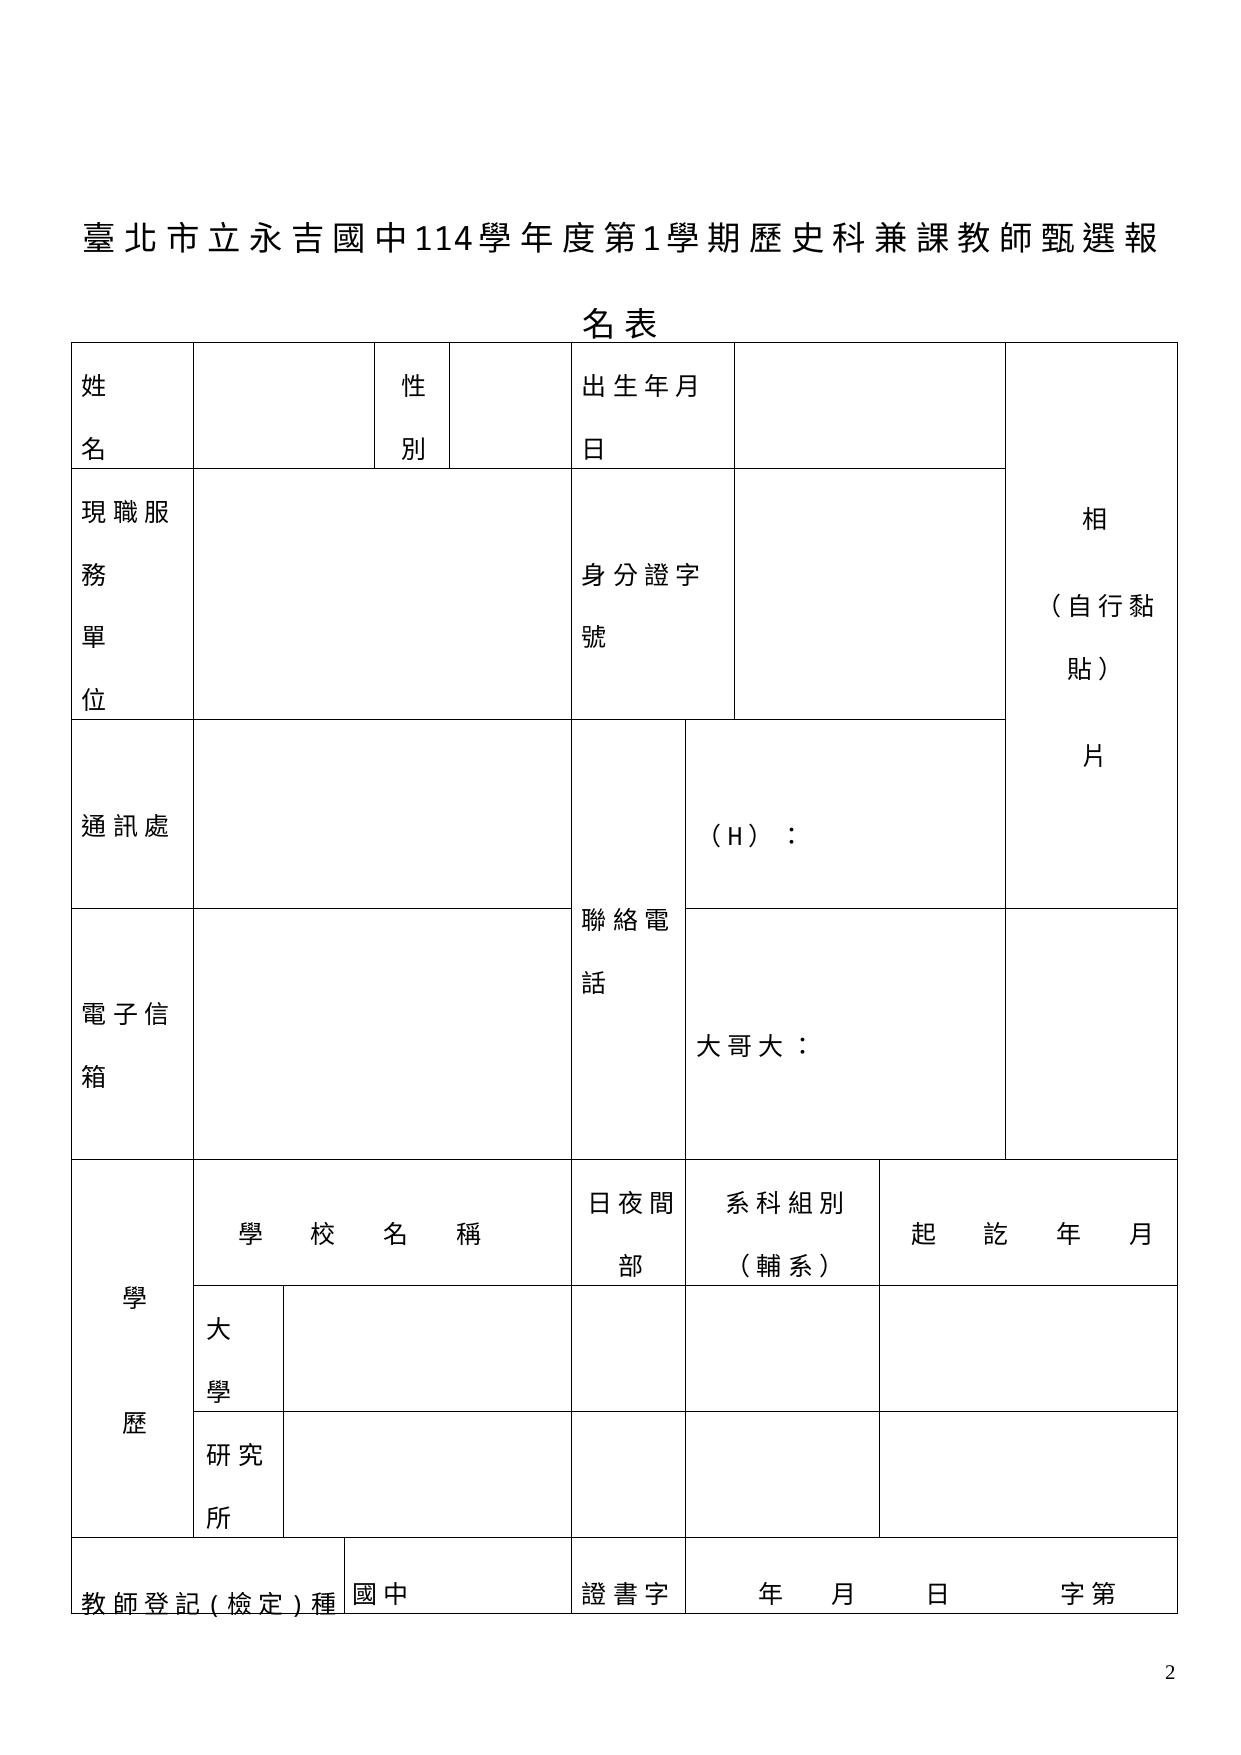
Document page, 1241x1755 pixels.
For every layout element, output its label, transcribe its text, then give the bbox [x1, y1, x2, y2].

table_header 出生年月日 [572, 343, 734, 468]
table_cell [686, 1286, 879, 1411]
table_cell [1006, 909, 1177, 1159]
table_header [194, 343, 374, 468]
table_cell （H）： [686, 720, 1005, 908]
table_cell [572, 1412, 685, 1537]
table_cell [284, 1412, 571, 1537]
table_cell 教師登記(檢定)種 [72, 1538, 344, 1613]
table_header 性 別 [375, 343, 449, 468]
table_cell [735, 469, 1005, 719]
text 臺北市立永吉國中114學年度第1學期歷史科兼課教師甄選報名表 [68, 155, 1172, 342]
table_cell 身分證字號 [572, 469, 734, 719]
table_cell [686, 1412, 879, 1537]
table_cell 大 學 [194, 1286, 283, 1411]
table_cell [572, 1286, 685, 1411]
table_cell 大哥大： [686, 909, 1005, 1159]
table_header [735, 343, 1005, 468]
table_header 相 （自行黏貼） 片 [1006, 343, 1177, 908]
table_cell 年 月 日 字第 [686, 1538, 1177, 1613]
table_cell 日夜間部 [572, 1160, 685, 1285]
table_cell 聯絡電話 [572, 720, 685, 1159]
table_cell [284, 1286, 571, 1411]
table_header 姓 名 [72, 343, 193, 468]
table_header [450, 343, 571, 468]
table_cell 系科組別（輔系） [686, 1160, 879, 1285]
table_cell [194, 909, 571, 1159]
table_cell 證書字 [572, 1538, 685, 1613]
table_cell [194, 720, 571, 908]
table_cell [880, 1412, 1177, 1537]
table_cell 起 訖 年 月 [880, 1160, 1177, 1285]
table_cell 國中 [345, 1538, 571, 1613]
table_cell [194, 469, 571, 719]
table_cell 研究所 [194, 1412, 283, 1537]
table_cell 通訊處 [72, 720, 193, 908]
table_cell [880, 1286, 1177, 1411]
table_cell 電子信箱 [72, 909, 193, 1159]
table_cell 學 歷 [72, 1160, 193, 1537]
table_cell 現職服務 單 位 [72, 469, 193, 719]
table_cell 學 校 名 稱 [194, 1160, 571, 1285]
